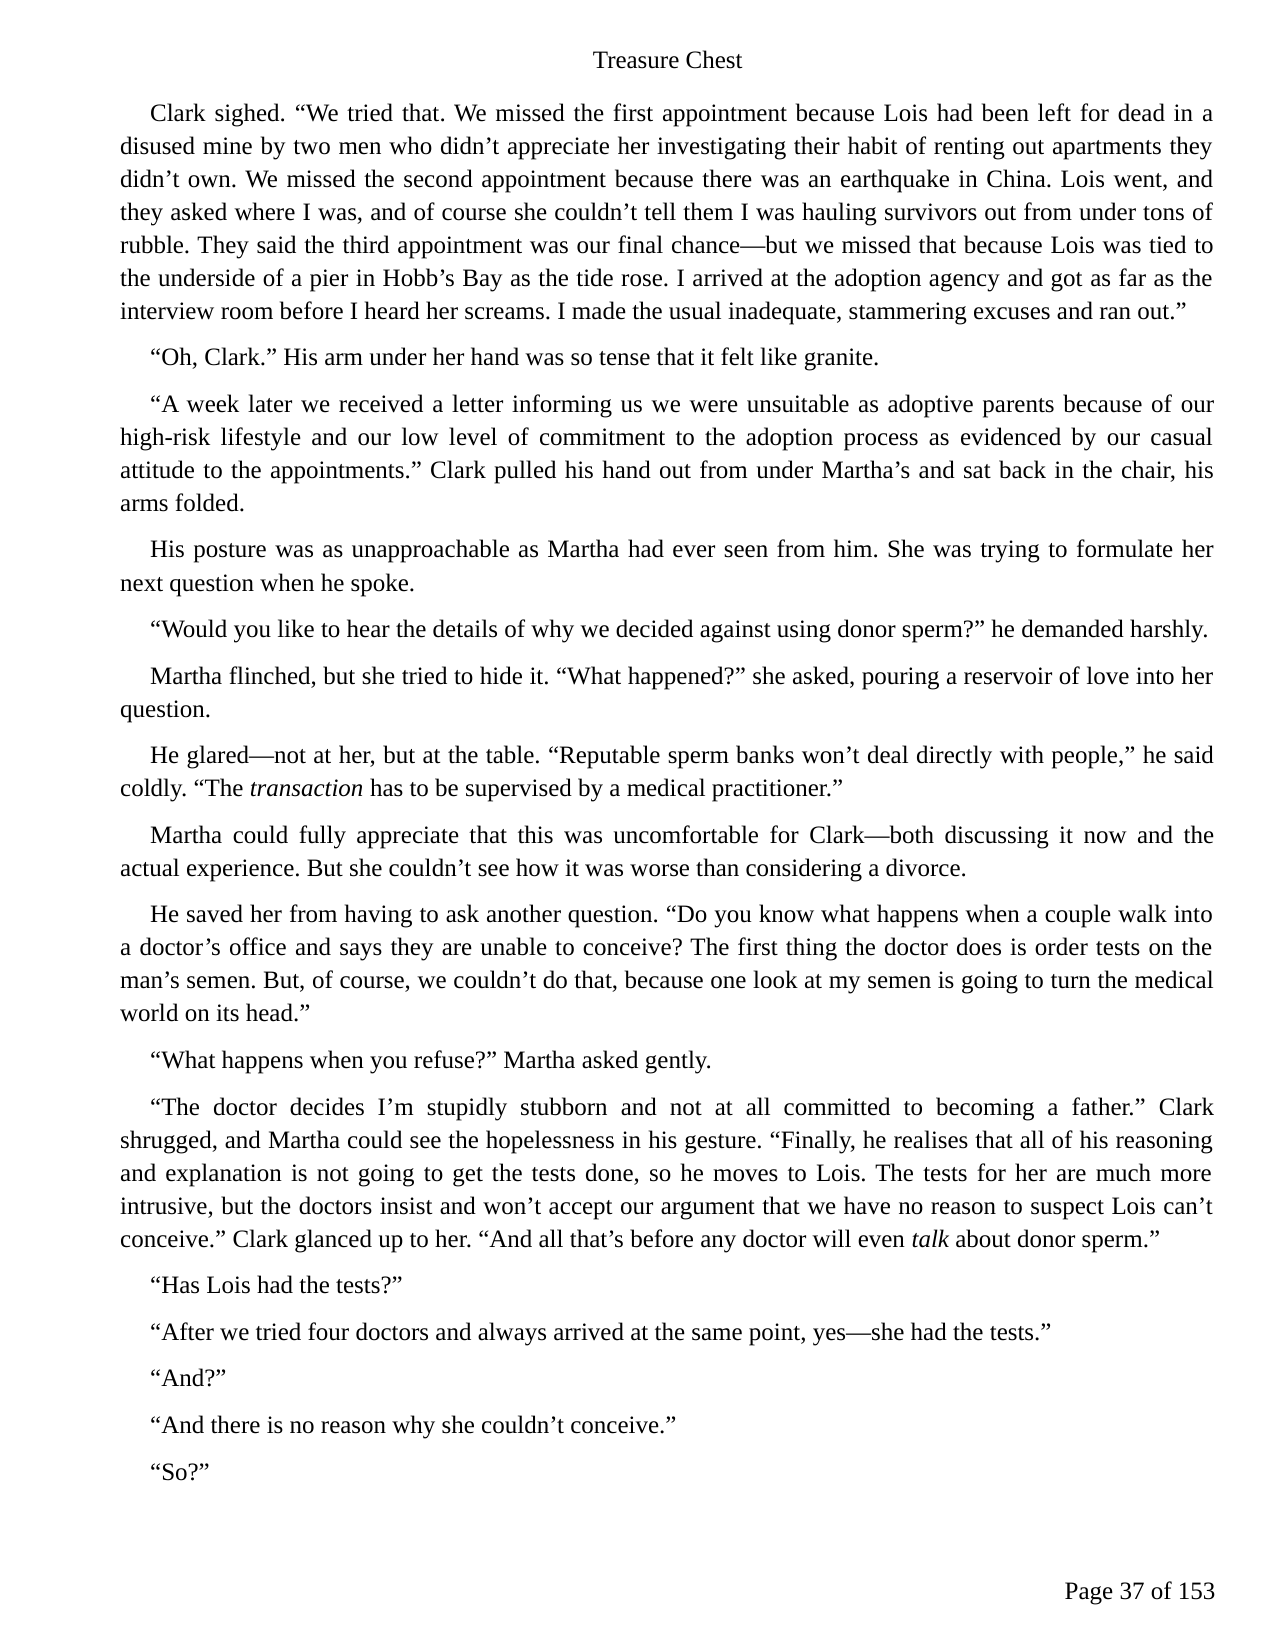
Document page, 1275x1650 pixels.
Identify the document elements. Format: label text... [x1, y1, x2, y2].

text “So?” [120, 1457, 1215, 1485]
text Martha flinched, but she tried to hide it. “What happened?” she asked, pouring a reservoir of love into her question. [120, 661, 1215, 722]
text His posture was as unapproachable as Martha had ever seen from him. She was trying to formulate her next question when he spoke. [120, 534, 1215, 596]
text “Would you like to hear the details of why we decided against using donor sperm?” he demanded harshly. [120, 614, 1215, 643]
text “And?” [120, 1363, 1215, 1392]
text Martha could fully appreciate that this was uncomfortable for Clark—both discussing it now and the actual experience. But she couldn’t see how it was worse than considering a divorce. [120, 820, 1215, 882]
text “A week later we received a letter informing us we were unsuitable as adoptive parents because of our high-risk lifestyle and our low level of commitment to the adoption process as evidenced by our casual attitude to the appointments.” Clark pulled his hand out from under Martha’s and sat back in the chair, his arms folded. [120, 389, 1215, 517]
text “After we tried four doctors and always arrived at the same point, yes—she had the tests.” [120, 1317, 1215, 1346]
text “Has Lois had the tests?” [120, 1270, 1215, 1299]
text He glared—not at her, but at the table. “Reputable sperm banks won’t deal directly with people,” he said coldly. “The transaction has to be supervised by a medical practitioner.” [120, 740, 1215, 802]
text “The doctor decides I’m stupidly stubborn and not at all committed to becoming a father.” Clark shrugged, and Martha could see the hopelessness in his gesture. “Finally, he realises that all of his reasoning and explanation is not going to get the tests done, so he moves to Lois. The tests for her are much more intrusive, but the doctors insist and won’t accept our argument that we have no reason to suspect Lois can’t conceive.” Clark glanced up to her. “And all that’s before any doctor will even talk about donor sperm.” [120, 1092, 1215, 1252]
text “What happens when you refuse?” Martha asked gently. [120, 1045, 1215, 1074]
text “And there is no reason why she couldn’t conceive.” [120, 1410, 1215, 1439]
text Clark sighed. “We tried that. We missed the first appointment because Lois had been left for dead in a disused mine by two men who didn’t appreciate her investigating their habit of renting out apartments they didn’t own. We missed the second appointment because there was an earthquake in China. Lois went, and they asked where I was, and of course she couldn’t tell them I was hauling survivors out from under tons of rubble. They said the third appointment was our final chance—but we missed that because Lois was tied to the underside of a pier in Hobb’s Bay as the tide rose. I arrived at the adoption agency and got as far as the interview room before I heard her screams. I made the usual inadequate, stammering excuses and ran out.” [120, 98, 1215, 324]
text He saved her from having to ask another question. “Do you know what happens when a couple walk into a doctor’s office and says they are unable to conceive? The first thing the doctor does is order tests on the man’s semen. But, of course, we couldn’t do that, because one look at my semen is going to turn the medical world on its head.” [120, 899, 1215, 1027]
text “Oh, Clark.” His arm under her hand was so tense that it felt like granite. [120, 342, 1215, 371]
